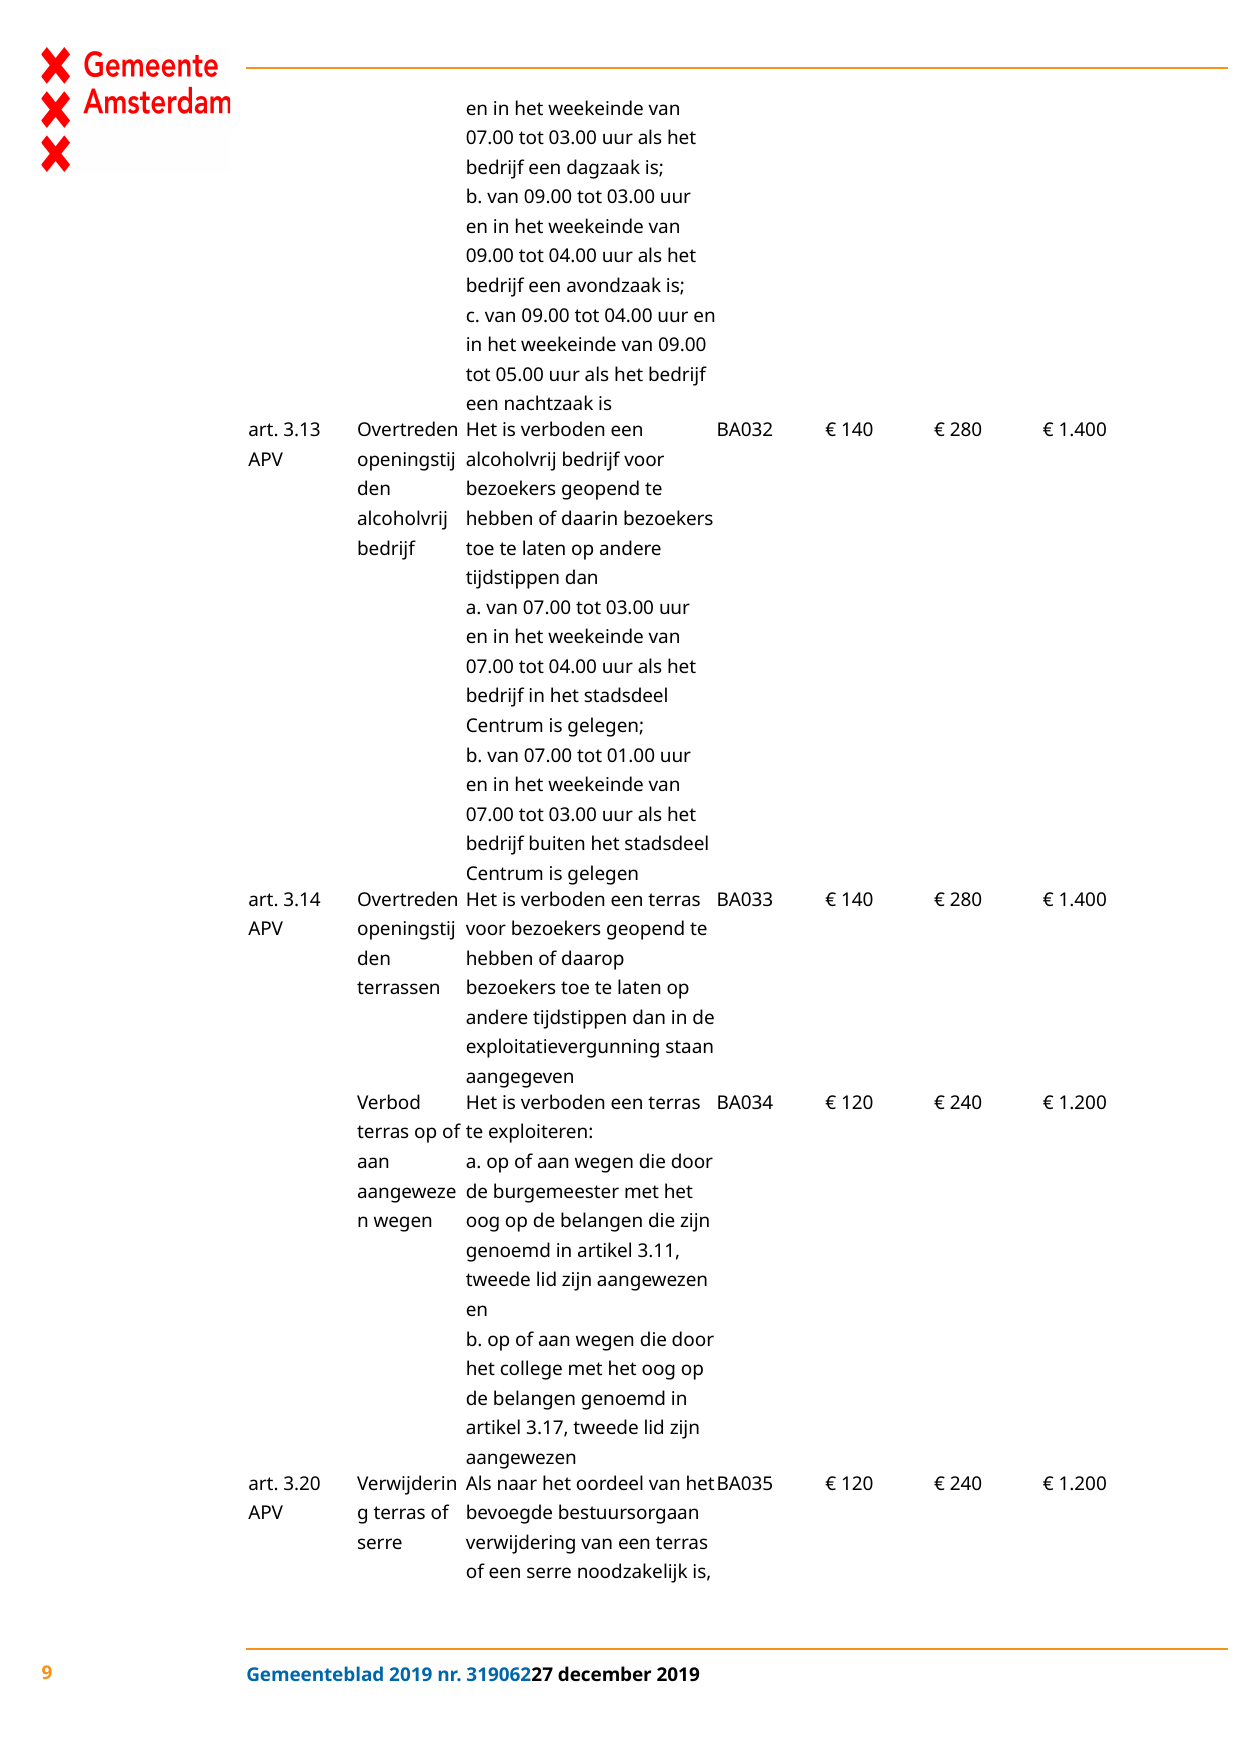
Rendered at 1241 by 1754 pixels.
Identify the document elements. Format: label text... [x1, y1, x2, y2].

table_cell € 1.200 [1043, 1470, 1152, 1584]
table_cell [248, 1089, 357, 1470]
table_cell [825, 95, 934, 416]
table_cell € 1.200 [1043, 1089, 1152, 1470]
table_cell € 240 [934, 1470, 1043, 1584]
table_cell € 1.400 [1043, 416, 1152, 886]
table_cell Het is verboden een terras te exploiteren: a. op of aan wegen die door de burgemeester met het oog op de belangen die zijn genoemd in artikel 3.11, tweede lid zijn aangewezen en b. op of aan wegen die door het college met het oog op de belangen genoemd in artikel 3.17, tweede lid zijn aangewezen [466, 1089, 716, 1470]
table_cell Als naar het oordeel van het bevoegde bestuursorgaan verwijdering van een terras of een serre noodzakelijk is, [466, 1470, 716, 1584]
table_cell [934, 95, 1043, 416]
table_cell [357, 95, 466, 416]
table_cell [1043, 95, 1152, 416]
table_cell Verwijdering terras of serre [357, 1470, 466, 1584]
table_cell € 240 [934, 1089, 1043, 1470]
table_cell Het is verboden een terras voor bezoekers geopend te hebben of daarop bezoekers toe te laten op andere tijdstippen dan in de exploitatievergunning staan aangegeven [466, 886, 716, 1089]
table_cell BA035 [716, 1470, 825, 1584]
table_cell € 120 [825, 1089, 934, 1470]
picture [41, 47, 231, 172]
table_cell BA034 [716, 1089, 825, 1470]
table_cell art. 3.14 APV [248, 886, 357, 1089]
table_cell en in het weekeinde van 07.00 tot 03.00 uur als het bedrijf een dagzaak is; b. van 09.00 tot 03.00 uur en in het weekeinde van 09.00 tot 04.00 uur als het bedrijf een avondzaak is; c. van 09.00 tot 04.00 uur en in het weekeinde van 09.00 tot 05.00 uur als het bedrijf een nachtzaak is [466, 95, 716, 416]
table_cell € 140 [825, 416, 934, 886]
table_cell Verbod terras op of aan aangewezen wegen [357, 1089, 466, 1470]
table_cell € 140 [825, 886, 934, 1089]
table_cell Overtreden openingstijden alcoholvrij bedrijf [357, 416, 466, 886]
table_cell € 280 [934, 886, 1043, 1089]
table_cell [716, 95, 825, 416]
table_cell € 1.400 [1043, 886, 1152, 1089]
table_cell € 120 [825, 1470, 934, 1584]
table_cell Het is verboden een alcoholvrij bedrijf voor bezoekers geopend te hebben of daarin bezoekers toe te laten op andere tijdstippen dan a. van 07.00 tot 03.00 uur en in het weekeinde van 07.00 tot 04.00 uur als het bedrijf in het stadsdeel Centrum is gelegen; b. van 07.00 tot 01.00 uur en in het weekeinde van 07.00 tot 03.00 uur als het bedrijf buiten het stadsdeel Centrum is gelegen [466, 416, 716, 886]
table_cell [248, 95, 357, 416]
table_cell € 280 [934, 416, 1043, 886]
table_cell BA032 [716, 416, 825, 886]
table_cell BA033 [716, 886, 825, 1089]
table_cell art. 3.20 APV [248, 1470, 357, 1584]
table_cell art. 3.13 APV [248, 416, 357, 886]
table_cell Overtreden openingstijden terrassen [357, 886, 466, 1089]
